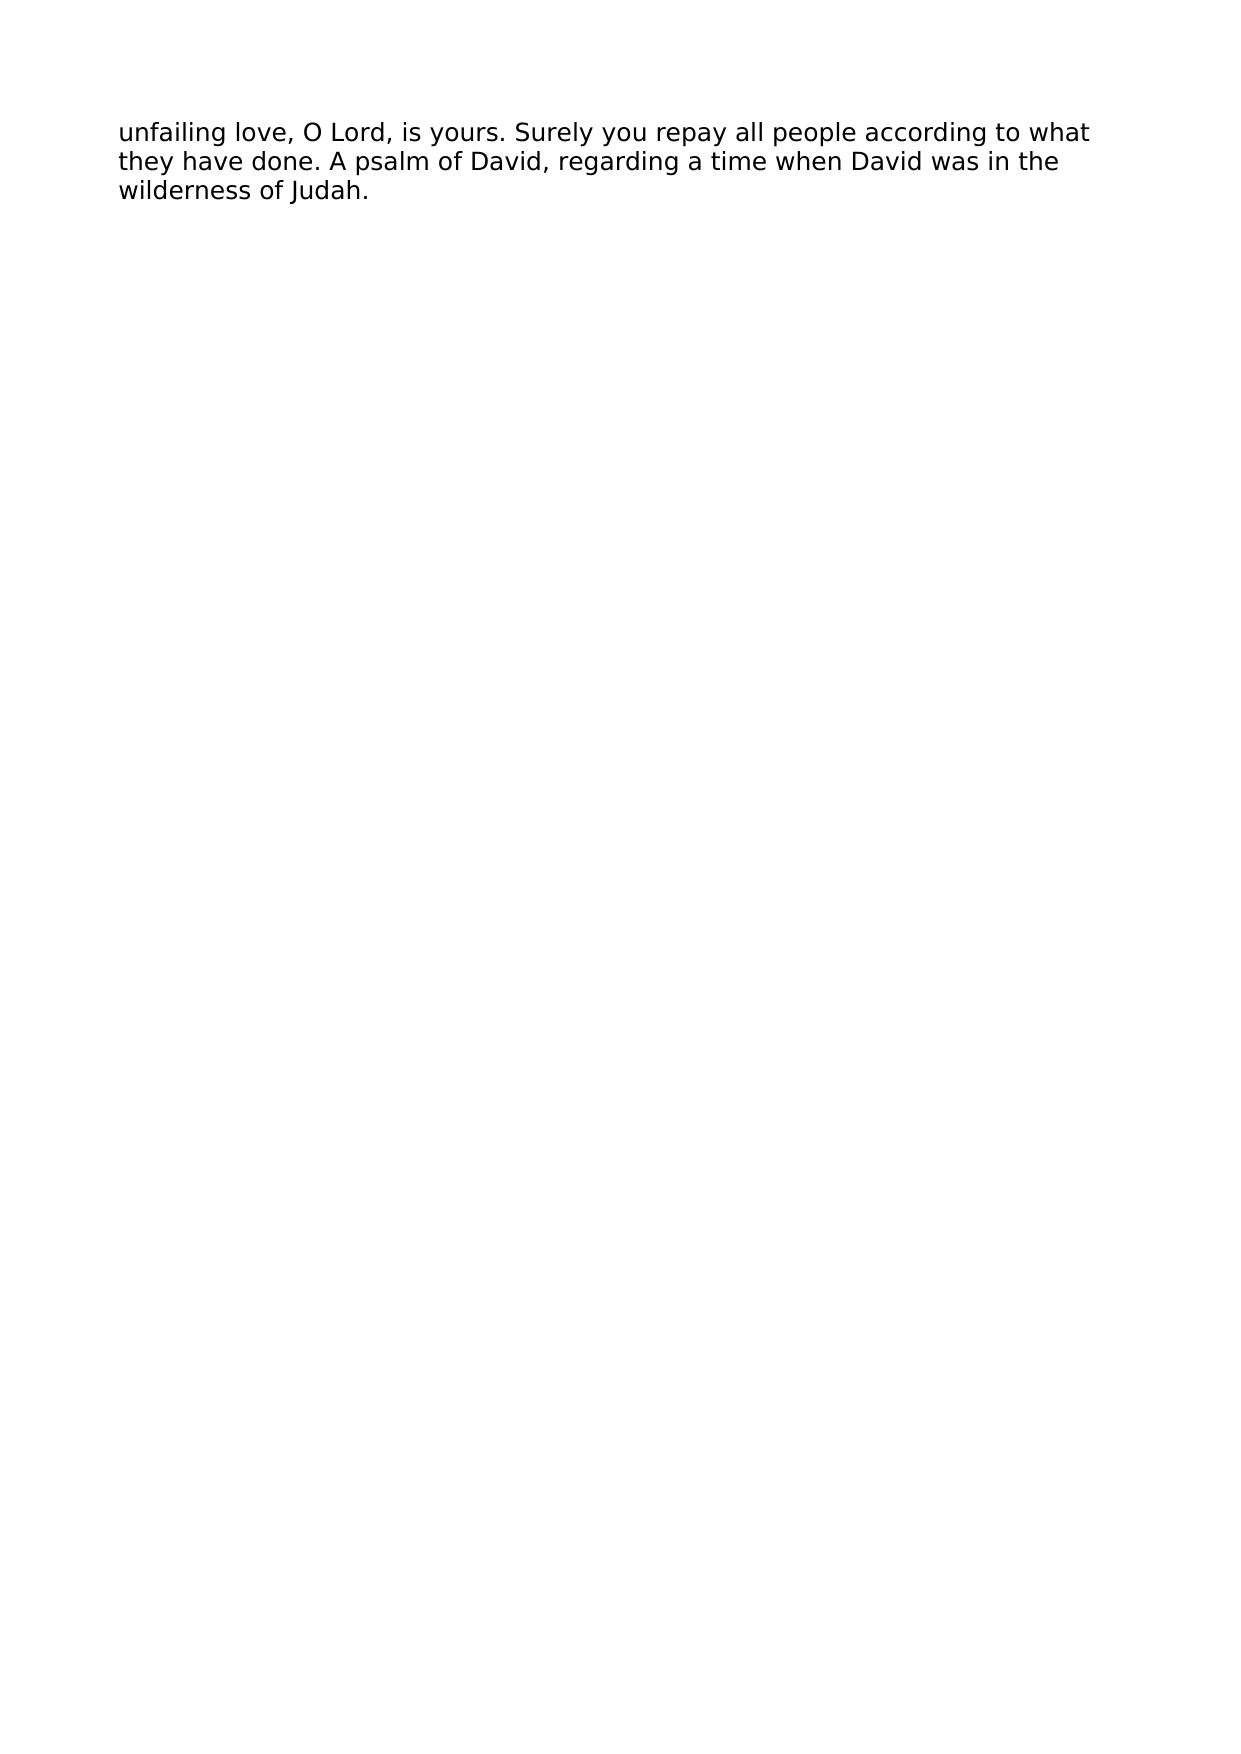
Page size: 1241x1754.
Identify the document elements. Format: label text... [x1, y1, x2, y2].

text unfailing love, O Lord, is yours. Surely you repay all people according to what they have done. A psalm of David, regarding a time when David was in the wilderness of Judah. [118, 118, 1122, 206]
